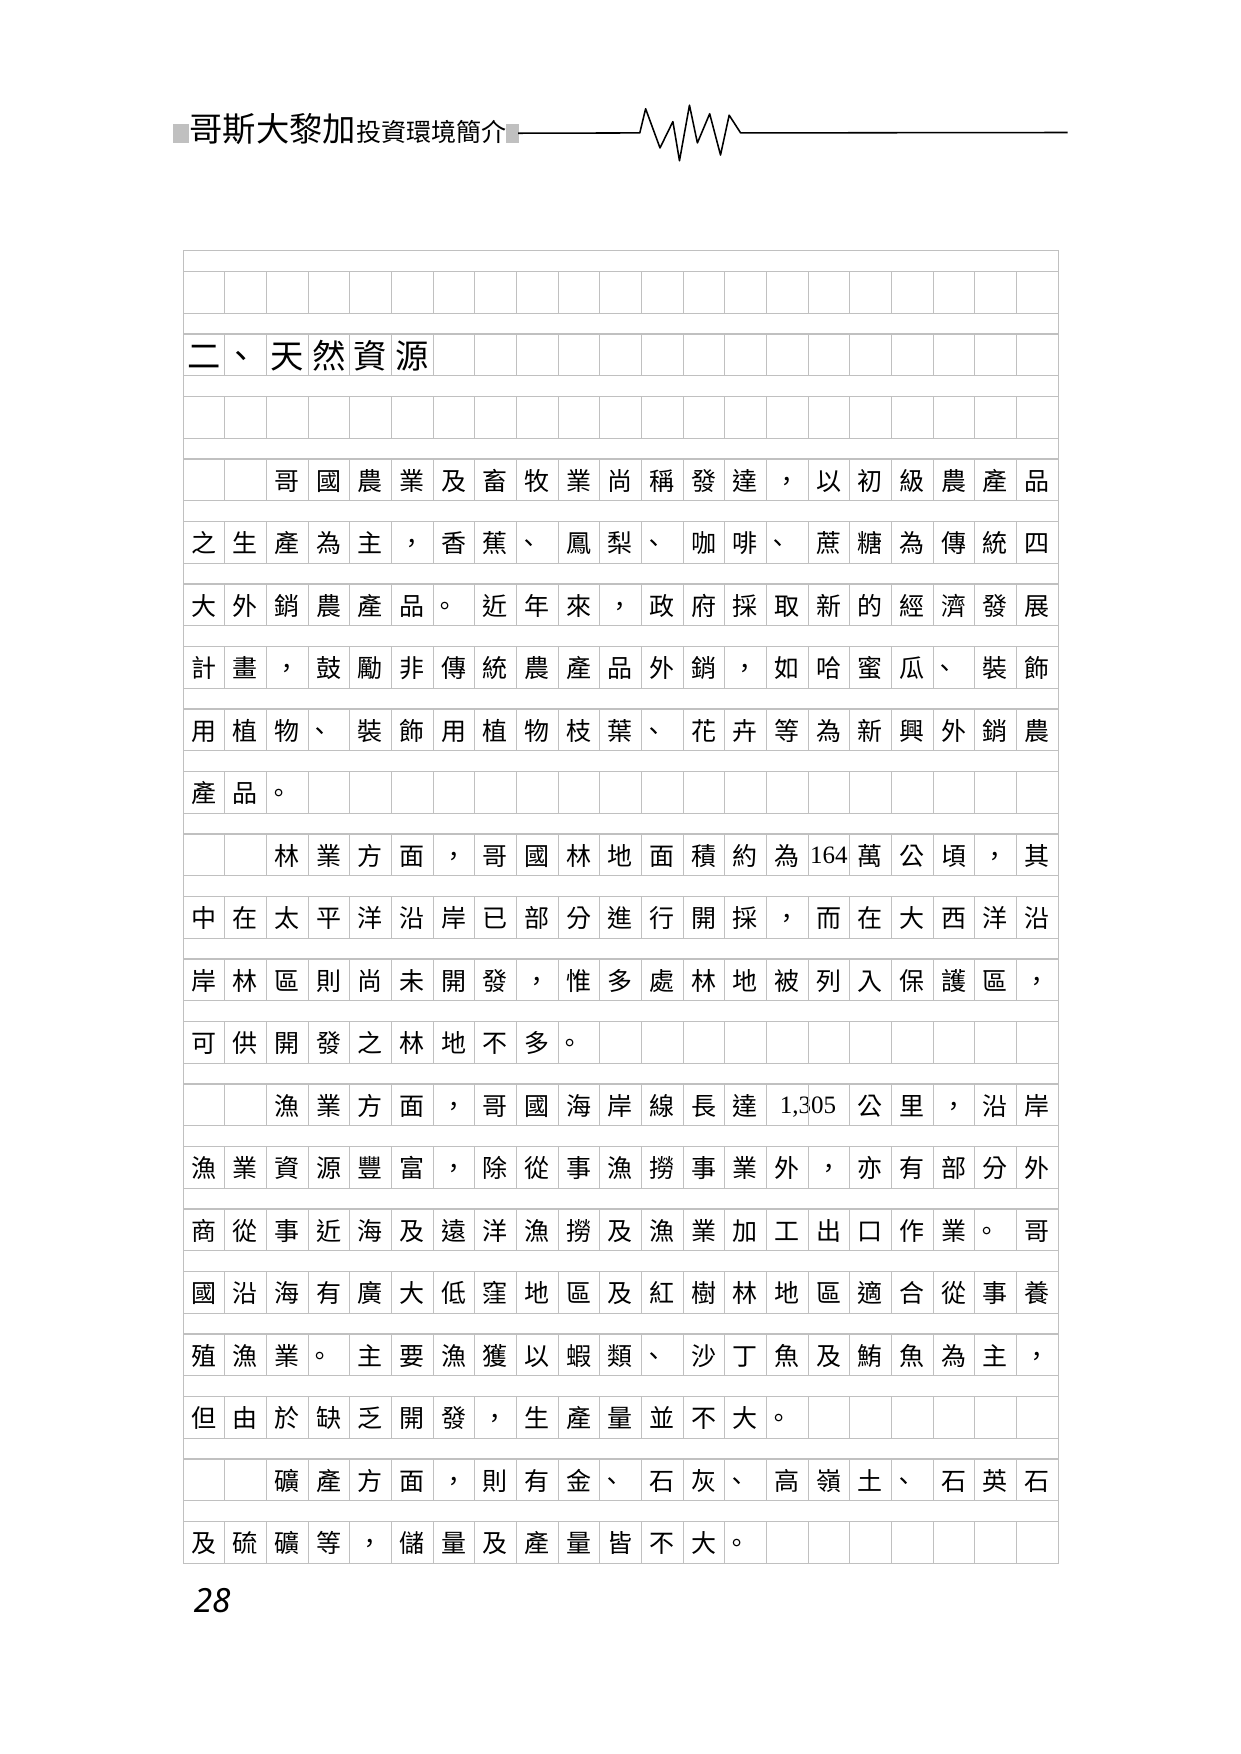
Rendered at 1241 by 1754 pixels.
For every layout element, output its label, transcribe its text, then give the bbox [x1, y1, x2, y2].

text 天 [267, 335, 308, 375]
text [600, 335, 641, 375]
text 礦產方面，則有金、石灰、高嶺土、石英石及硫礦等，儲量及產量皆不大。 [350, 1460, 391, 1500]
text 林業方面，哥國林地面積約為164萬公頃，其中在太平洋沿岸已部分進行開採，而在大西洋沿岸林區則尚未開發，惟多處林地被列入保護區，可供開發之林地不多。 [267, 897, 308, 938]
text [517, 335, 558, 375]
text 林業方面，哥國林地面積約為164萬公頃，其中在太平洋沿岸已部分進行開採，而在大西洋沿岸林區則尚未開發，惟多處林地被列入保護區，可供開發之林地不多。 [642, 835, 683, 875]
text [975, 335, 1016, 375]
text 林業方面，哥國林地面積約為164萬公頃，其中在太平洋沿岸已部分進行開採，而在大西洋沿岸林區則尚未開發，惟多處林地被列入保護區，可供開發之林地不多。 [600, 1022, 641, 1063]
text 礦產方面，則有金、石灰、高嶺土、石英石及硫礦等，儲量及產量皆不大。 [267, 1522, 308, 1563]
text 漁業方面，哥國海岸線長達1,305公里，沿岸漁業資源豐富，除從事漁撈事業外，亦有部分外商從事近海及遠洋漁撈及漁業加工出口作業。哥國沿海有廣大低窪地區及紅樹林地區適合從事養殖漁業。主要漁獲以蝦類、沙丁魚及鮪魚為主，但由於缺乏開發，生產量並不大。 [184, 1376, 1058, 1396]
text 林業方面，哥國林地面積約為164萬公頃，其中在太平洋沿岸已部分進行開採，而在大西洋沿岸林區則尚未開發，惟多處林地被列入保護區，可供開發之林地不多。 [434, 897, 474, 938]
text 林業方面，哥國林地面積約為164萬公頃，其中在太平洋沿岸已部分進行開採，而在大西洋沿岸林區則尚未開發，惟多處林地被列入保護區，可供開發之林地不多。 [225, 835, 266, 875]
text 林業方面，哥國林地面積約為164萬公頃，其中在太平洋沿岸已部分進行開採，而在大西洋沿岸林區則尚未開發，惟多處林地被列入保護區，可供開發之林地不多。 [767, 897, 808, 938]
text 礦產方面，則有金、石灰、高嶺土、石英石及硫礦等，儲量及產量皆不大。 [350, 1522, 391, 1563]
text 林業方面，哥國林地面積約為164萬公頃，其中在太平洋沿岸已部分進行開採，而在大西洋沿岸林區則尚未開發，惟多處林地被列入保護區，可供開發之林地不多。 [475, 960, 516, 1000]
text 漁業方面，哥國海岸線長達1,305公里，沿岸漁業資源豐富，除從事漁撈事業外，亦有部分外商從事近海及遠洋漁撈及漁業加工出口作業。哥國沿海有廣大低窪地區及紅樹林地區適合從事養殖漁業。主要漁獲以蝦類、沙丁魚及鮪魚為主，但由於缺乏開發，生產量並不大。 [184, 1251, 1058, 1271]
text 林業方面，哥國林地面積約為164萬公頃，其中在太平洋沿岸已部分進行開採，而在大西洋沿岸林區則尚未開發，惟多處林地被列入保護區，可供開發之林地不多。 [350, 1022, 391, 1063]
text 林業方面，哥國林地面積約為164萬公頃，其中在太平洋沿岸已部分進行開採，而在大西洋沿岸林區則尚未開發，惟多處林地被列入保護區，可供開發之林地不多。 [684, 1022, 724, 1063]
text 林業方面，哥國林地面積約為164萬公頃，其中在太平洋沿岸已部分進行開採，而在大西洋沿岸林區則尚未開發，惟多處林地被列入保護區，可供開發之林地不多。 [184, 876, 1058, 896]
text 林業方面，哥國林地面積約為164萬公頃，其中在太平洋沿岸已部分進行開採，而在大西洋沿岸林區則尚未開發，惟多處林地被列入保護區，可供開發之林地不多。 [850, 1022, 891, 1063]
text 礦產方面，則有金、石灰、高嶺土、石英石及硫礦等，儲量及產量皆不大。 [434, 1522, 474, 1563]
text 礦產方面，則有金、石灰、高嶺土、石英石及硫礦等，儲量及產量皆不大。 [850, 1522, 891, 1563]
text [184, 314, 1058, 333]
text [850, 335, 891, 375]
text 二 [184, 335, 224, 375]
text 礦產方面，則有金、石灰、高嶺土、石英石及硫礦等，儲量及產量皆不大。 [684, 1522, 724, 1563]
text 林業方面，哥國林地面積約為164萬公頃，其中在太平洋沿岸已部分進行開採，而在大西洋沿岸林區則尚未開發，惟多處林地被列入保護區，可供開發之林地不多。 [350, 897, 391, 938]
text 林業方面，哥國林地面積約為164萬公頃，其中在太平洋沿岸已部分進行開採，而在大西洋沿岸林區則尚未開發，惟多處林地被列入保護區，可供開發之林地不多。 [809, 960, 849, 1000]
text 礦產方面，則有金、石灰、高嶺土、石英石及硫礦等，儲量及產量皆不大。 [475, 1522, 516, 1563]
text 林業方面，哥國林地面積約為164萬公頃，其中在太平洋沿岸已部分進行開採，而在大西洋沿岸林區則尚未開發，惟多處林地被列入保護區，可供開發之林地不多。 [1017, 835, 1058, 875]
text 礦產方面，則有金、石灰、高嶺土、石英石及硫礦等，儲量及產量皆不大。 [892, 1522, 933, 1563]
text 林業方面，哥國林地面積約為164萬公頃，其中在太平洋沿岸已部分進行開採，而在大西洋沿岸林區則尚未開發，惟多處林地被列入保護區，可供開發之林地不多。 [184, 814, 1058, 833]
text 林業方面，哥國林地面積約為164萬公頃，其中在太平洋沿岸已部分進行開採，而在大西洋沿岸林區則尚未開發，惟多處林地被列入保護區，可供開發之林地不多。 [850, 835, 891, 875]
text 資 [350, 335, 391, 375]
text [809, 335, 849, 375]
text 林業方面，哥國林地面積約為164萬公頃，其中在太平洋沿岸已部分進行開採，而在大西洋沿岸林區則尚未開發，惟多處林地被列入保護區，可供開發之林地不多。 [892, 960, 933, 1000]
text 林業方面，哥國林地面積約為164萬公頃，其中在太平洋沿岸已部分進行開採，而在大西洋沿岸林區則尚未開發，惟多處林地被列入保護區，可供開發之林地不多。 [975, 960, 1016, 1000]
text 林業方面，哥國林地面積約為164萬公頃，其中在太平洋沿岸已部分進行開採，而在大西洋沿岸林區則尚未開發，惟多處林地被列入保護區，可供開發之林地不多。 [934, 1022, 974, 1063]
text 林業方面，哥國林地面積約為164萬公頃，其中在太平洋沿岸已部分進行開採，而在大西洋沿岸林區則尚未開發，惟多處林地被列入保護區，可供開發之林地不多。 [392, 897, 433, 938]
text 哥國農業及畜牧業尚稱發達，以初級農產品之生產為主，香蕉、鳳梨、咖啡、蔗糖為傳統四大外銷農產品。近年來，政府採取新的經濟發展計畫，鼓勵非傳統農產品外銷，如哈蜜瓜、裝飾用植物、裝飾用植物枝葉、花卉等為新興外銷農產品。 [184, 439, 1058, 458]
text [559, 335, 599, 375]
text 林業方面，哥國林地面積約為164萬公頃，其中在太平洋沿岸已部分進行開採，而在大西洋沿岸林區則尚未開發，惟多處林地被列入保護區，可供開發之林地不多。 [392, 835, 433, 875]
text 林業方面，哥國林地面積約為164萬公頃，其中在太平洋沿岸已部分進行開採，而在大西洋沿岸林區則尚未開發，惟多處林地被列入保護區，可供開發之林地不多。 [184, 1001, 1058, 1021]
text 礦產方面，則有金、石灰、高嶺土、石英石及硫礦等，儲量及產量皆不大。 [475, 1460, 516, 1500]
text 林業方面，哥國林地面積約為164萬公頃，其中在太平洋沿岸已部分進行開採，而在大西洋沿岸林區則尚未開發，惟多處林地被列入保護區，可供開發之林地不多。 [975, 1022, 1016, 1063]
text 礦產方面，則有金、石灰、高嶺土、石英石及硫礦等，儲量及產量皆不大。 [184, 1439, 1058, 1458]
text 林業方面，哥國林地面積約為164萬公頃，其中在太平洋沿岸已部分進行開採，而在大西洋沿岸林區則尚未開發，惟多處林地被列入保護區，可供開發之林地不多。 [225, 897, 266, 938]
text 礦產方面，則有金、石灰、高嶺土、石英石及硫礦等，儲量及產量皆不大。 [184, 1501, 1058, 1521]
text 林業方面，哥國林地面積約為164萬公頃，其中在太平洋沿岸已部分進行開採，而在大西洋沿岸林區則尚未開發，惟多處林地被列入保護區，可供開發之林地不多。 [184, 1022, 224, 1063]
text 礦產方面，則有金、石灰、高嶺土、石英石及硫礦等，儲量及產量皆不大。 [934, 1460, 974, 1500]
text 源 [392, 335, 433, 375]
text 林業方面，哥國林地面積約為164萬公頃，其中在太平洋沿岸已部分進行開採，而在大西洋沿岸林區則尚未開發，惟多處林地被列入保護區，可供開發之林地不多。 [559, 1022, 599, 1063]
text 林業方面，哥國林地面積約為164萬公頃，其中在太平洋沿岸已部分進行開採，而在大西洋沿岸林區則尚未開發，惟多處林地被列入保護區，可供開發之林地不多。 [934, 897, 974, 938]
text 林業方面，哥國林地面積約為164萬公頃，其中在太平洋沿岸已部分進行開採，而在大西洋沿岸林區則尚未開發，惟多處林地被列入保護區，可供開發之林地不多。 [642, 960, 683, 1000]
text 礦產方面，則有金、石灰、高嶺土、石英石及硫礦等，儲量及產量皆不大。 [767, 1522, 808, 1563]
text 哥國農業及畜牧業尚稱發達，以初級農產品之生產為主，香蕉、鳳梨、咖啡、蔗糖為傳統四大外銷農產品。近年來，政府採取新的經濟發展計畫，鼓勵非傳統農產品外銷，如哈蜜瓜、裝飾用植物、裝飾用植物枝葉、花卉等為新興外銷農產品。 [184, 501, 1058, 521]
text 林業方面，哥國林地面積約為164萬公頃，其中在太平洋沿岸已部分進行開採，而在大西洋沿岸林區則尚未開發，惟多處林地被列入保護區，可供開發之林地不多。 [850, 897, 891, 938]
text 林業方面，哥國林地面積約為164萬公頃，其中在太平洋沿岸已部分進行開採，而在大西洋沿岸林區則尚未開發，惟多處林地被列入保護區，可供開發之林地不多。 [517, 897, 558, 938]
text 哥國農業及畜牧業尚稱發達，以初級農產品之生產為主，香蕉、鳳梨、咖啡、蔗糖為傳統四大外銷農產品。近年來，政府採取新的經濟發展計畫，鼓勵非傳統農產品外銷，如哈蜜瓜、裝飾用植物、裝飾用植物枝葉、花卉等為新興外銷農產品。 [184, 751, 1058, 771]
text 林業方面，哥國林地面積約為164萬公頃，其中在太平洋沿岸已部分進行開採，而在大西洋沿岸林區則尚未開發，惟多處林地被列入保護區，可供開發之林地不多。 [392, 960, 433, 1000]
text 林業方面，哥國林地面積約為164萬公頃，其中在太平洋沿岸已部分進行開採，而在大西洋沿岸林區則尚未開發，惟多處林地被列入保護區，可供開發之林地不多。 [767, 835, 808, 875]
text 林業方面，哥國林地面積約為164萬公頃，其中在太平洋沿岸已部分進行開採，而在大西洋沿岸林區則尚未開發，惟多處林地被列入保護區，可供開發之林地不多。 [934, 835, 974, 875]
text [1017, 335, 1058, 375]
text 哥國農業及畜牧業尚稱發達，以初級農產品之生產為主，香蕉、鳳梨、咖啡、蔗糖為傳統四大外銷農產品。近年來，政府採取新的經濟發展計畫，鼓勵非傳統農產品外銷，如哈蜜瓜、裝飾用植物、裝飾用植物枝葉、花卉等為新興外銷農產品。 [184, 626, 1058, 646]
text 林業方面，哥國林地面積約為164萬公頃，其中在太平洋沿岸已部分進行開採，而在大西洋沿岸林區則尚未開發，惟多處林地被列入保護區，可供開發之林地不多。 [434, 960, 474, 1000]
text 林業方面，哥國林地面積約為164萬公頃，其中在太平洋沿岸已部分進行開採，而在大西洋沿岸林區則尚未開發，惟多處林地被列入保護區，可供開發之林地不多。 [184, 939, 1058, 958]
text 林業方面，哥國林地面積約為164萬公頃，其中在太平洋沿岸已部分進行開採，而在大西洋沿岸林區則尚未開發，惟多處林地被列入保護區，可供開發之林地不多。 [475, 835, 516, 875]
text 礦產方面，則有金、石灰、高嶺土、石英石及硫礦等，儲量及產量皆不大。 [267, 1460, 308, 1500]
text 林業方面，哥國林地面積約為164萬公頃，其中在太平洋沿岸已部分進行開採，而在大西洋沿岸林區則尚未開發，惟多處林地被列入保護區，可供開發之林地不多。 [434, 1022, 474, 1063]
text 礦產方面，則有金、石灰、高嶺土、石英石及硫礦等，儲量及產量皆不大。 [767, 1460, 808, 1500]
text 礦產方面，則有金、石灰、高嶺土、石英石及硫礦等，儲量及產量皆不大。 [600, 1522, 641, 1563]
text 林業方面，哥國林地面積約為164萬公頃，其中在太平洋沿岸已部分進行開採，而在大西洋沿岸林區則尚未開發，惟多處林地被列入保護區，可供開發之林地不多。 [1017, 1022, 1058, 1063]
text 林業方面，哥國林地面積約為164萬公頃，其中在太平洋沿岸已部分進行開採，而在大西洋沿岸林區則尚未開發，惟多處林地被列入保護區，可供開發之林地不多。 [517, 835, 558, 875]
text 礦產方面，則有金、石灰、高嶺土、石英石及硫礦等，儲量及產量皆不大。 [1017, 1522, 1058, 1563]
text 林業方面，哥國林地面積約為164萬公頃，其中在太平洋沿岸已部分進行開採，而在大西洋沿岸林區則尚未開發，惟多處林地被列入保護區，可供開發之林地不多。 [975, 835, 1016, 875]
text 林業方面，哥國林地面積約為164萬公頃，其中在太平洋沿岸已部分進行開採，而在大西洋沿岸林區則尚未開發，惟多處林地被列入保護區，可供開發之林地不多。 [184, 897, 224, 938]
text [892, 335, 933, 375]
text 林業方面，哥國林地面積約為164萬公頃，其中在太平洋沿岸已部分進行開採，而在大西洋沿岸林區則尚未開發，惟多處林地被列入保護區，可供開發之林地不多。 [309, 897, 349, 938]
text 林業方面，哥國林地面積約為164萬公頃，其中在太平洋沿岸已部分進行開採，而在大西洋沿岸林區則尚未開發，惟多處林地被列入保護區，可供開發之林地不多。 [642, 897, 683, 938]
text 林業方面，哥國林地面積約為164萬公頃，其中在太平洋沿岸已部分進行開採，而在大西洋沿岸林區則尚未開發，惟多處林地被列入保護區，可供開發之林地不多。 [767, 960, 808, 1000]
text 林業方面，哥國林地面積約為164萬公頃，其中在太平洋沿岸已部分進行開採，而在大西洋沿岸林區則尚未開發，惟多處林地被列入保護區，可供開發之林地不多。 [267, 960, 308, 1000]
text 林業方面，哥國林地面積約為164萬公頃，其中在太平洋沿岸已部分進行開採，而在大西洋沿岸林區則尚未開發，惟多處林地被列入保護區，可供開發之林地不多。 [809, 897, 849, 938]
text 林業方面，哥國林地面積約為164萬公頃，其中在太平洋沿岸已部分進行開採，而在大西洋沿岸林區則尚未開發，惟多處林地被列入保護區，可供開發之林地不多。 [892, 897, 933, 938]
text 礦產方面，則有金、石灰、高嶺土、石英石及硫礦等，儲量及產量皆不大。 [975, 1460, 1016, 1500]
text 林業方面，哥國林地面積約為164萬公頃，其中在太平洋沿岸已部分進行開採，而在大西洋沿岸林區則尚未開發，惟多處林地被列入保護區，可供開發之林地不多。 [684, 897, 724, 938]
text 林業方面，哥國林地面積約為164萬公頃，其中在太平洋沿岸已部分進行開採，而在大西洋沿岸林區則尚未開發，惟多處林地被列入保護區，可供開發之林地不多。 [892, 1022, 933, 1063]
text 林業方面，哥國林地面積約為164萬公頃，其中在太平洋沿岸已部分進行開採，而在大西洋沿岸林區則尚未開發，惟多處林地被列入保護區，可供開發之林地不多。 [600, 897, 641, 938]
text 林業方面，哥國林地面積約為164萬公頃，其中在太平洋沿岸已部分進行開採，而在大西洋沿岸林區則尚未開發，惟多處林地被列入保護區，可供開發之林地不多。 [850, 960, 891, 1000]
text 林業方面，哥國林地面積約為164萬公頃，其中在太平洋沿岸已部分進行開採，而在大西洋沿岸林區則尚未開發，惟多處林地被列入保護區，可供開發之林地不多。 [1017, 960, 1058, 1000]
text 哥國農業及畜牧業尚稱發達，以初級農產品之生產為主，香蕉、鳳梨、咖啡、蔗糖為傳統四大外銷農產品。近年來，政府採取新的經濟發展計畫，鼓勵非傳統農產品外銷，如哈蜜瓜、裝飾用植物、裝飾用植物枝葉、花卉等為新興外銷農產品。 [184, 689, 1058, 708]
text 林業方面，哥國林地面積約為164萬公頃，其中在太平洋沿岸已部分進行開採，而在大西洋沿岸林區則尚未開發，惟多處林地被列入保護區，可供開發之林地不多。 [809, 1022, 849, 1063]
text 林業方面，哥國林地面積約為164萬公頃，其中在太平洋沿岸已部分進行開採，而在大西洋沿岸林區則尚未開發，惟多處林地被列入保護區，可供開發之林地不多。 [225, 1022, 266, 1063]
text 漁業方面，哥國海岸線長達1,305公里，沿岸漁業資源豐富，除從事漁撈事業外，亦有部分外商從事近海及遠洋漁撈及漁業加工出口作業。哥國沿海有廣大低窪地區及紅樹林地區適合從事養殖漁業。主要漁獲以蝦類、沙丁魚及鮪魚為主，但由於缺乏開發，生產量並不大。 [184, 1126, 1058, 1146]
text 林業方面，哥國林地面積約為164萬公頃，其中在太平洋沿岸已部分進行開採，而在大西洋沿岸林區則尚未開發，惟多處林地被列入保護區，可供開發之林地不多。 [725, 835, 766, 875]
text 林業方面，哥國林地面積約為164萬公頃，其中在太平洋沿岸已部分進行開採，而在大西洋沿岸林區則尚未開發，惟多處林地被列入保護區，可供開發之林地不多。 [434, 835, 474, 875]
text 礦產方面，則有金、石灰、高嶺土、石英石及硫礦等，儲量及產量皆不大。 [1017, 1460, 1058, 1500]
text 礦產方面，則有金、石灰、高嶺土、石英石及硫礦等，儲量及產量皆不大。 [225, 1460, 266, 1500]
text 林業方面，哥國林地面積約為164萬公頃，其中在太平洋沿岸已部分進行開採，而在大西洋沿岸林區則尚未開發，惟多處林地被列入保護區，可供開發之林地不多。 [975, 897, 1016, 938]
text [725, 335, 766, 375]
text 林業方面，哥國林地面積約為164萬公頃，其中在太平洋沿岸已部分進行開採，而在大西洋沿岸林區則尚未開發，惟多處林地被列入保護區，可供開發之林地不多。 [475, 897, 516, 938]
text 礦產方面，則有金、石灰、高嶺土、石英石及硫礦等，儲量及產量皆不大。 [600, 1460, 641, 1500]
text 礦產方面，則有金、石灰、高嶺土、石英石及硫礦等，儲量及產量皆不大。 [517, 1460, 558, 1500]
text 礦產方面，則有金、石灰、高嶺土、石英石及硫礦等，儲量及產量皆不大。 [892, 1460, 933, 1500]
text 礦產方面，則有金、石灰、高嶺土、石英石及硫礦等，儲量及產量皆不大。 [392, 1522, 433, 1563]
text 礦產方面，則有金、石灰、高嶺土、石英石及硫礦等，儲量及產量皆不大。 [309, 1460, 349, 1500]
text 礦產方面，則有金、石灰、高嶺土、石英石及硫礦等，儲量及產量皆不大。 [684, 1460, 724, 1500]
text 林業方面，哥國林地面積約為164萬公頃，其中在太平洋沿岸已部分進行開採，而在大西洋沿岸林區則尚未開發，惟多處林地被列入保護區，可供開發之林地不多。 [684, 960, 724, 1000]
text 礦產方面，則有金、石灰、高嶺土、石英石及硫礦等，儲量及產量皆不大。 [517, 1522, 558, 1563]
text 林業方面，哥國林地面積約為164萬公頃，其中在太平洋沿岸已部分進行開採，而在大西洋沿岸林區則尚未開發，惟多處林地被列入保護區，可供開發之林地不多。 [309, 960, 349, 1000]
text [642, 335, 683, 375]
text 林業方面，哥國林地面積約為164萬公頃，其中在太平洋沿岸已部分進行開採，而在大西洋沿岸林區則尚未開發，惟多處林地被列入保護區，可供開發之林地不多。 [309, 835, 349, 875]
text 林業方面，哥國林地面積約為164萬公頃，其中在太平洋沿岸已部分進行開採，而在大西洋沿岸林區則尚未開發，惟多處林地被列入保護區，可供開發之林地不多。 [267, 1022, 308, 1063]
text 礦產方面，則有金、石灰、高嶺土、石英石及硫礦等，儲量及產量皆不大。 [725, 1522, 766, 1563]
text 林業方面，哥國林地面積約為164萬公頃，其中在太平洋沿岸已部分進行開採，而在大西洋沿岸林區則尚未開發，惟多處林地被列入保護區，可供開發之林地不多。 [809, 835, 849, 875]
text 林業方面，哥國林地面積約為164萬公頃，其中在太平洋沿岸已部分進行開採，而在大西洋沿岸林區則尚未開發，惟多處林地被列入保護區，可供開發之林地不多。 [184, 960, 224, 1000]
text 礦產方面，則有金、石灰、高嶺土、石英石及硫礦等，儲量及產量皆不大。 [309, 1522, 349, 1563]
text [475, 335, 516, 375]
text 林業方面，哥國林地面積約為164萬公頃，其中在太平洋沿岸已部分進行開採，而在大西洋沿岸林區則尚未開發，惟多處林地被列入保護區，可供開發之林地不多。 [725, 960, 766, 1000]
text 林業方面，哥國林地面積約為164萬公頃，其中在太平洋沿岸已部分進行開採，而在大西洋沿岸林區則尚未開發，惟多處林地被列入保護區，可供開發之林地不多。 [725, 897, 766, 938]
text 礦產方面，則有金、石灰、高嶺土、石英石及硫礦等，儲量及產量皆不大。 [809, 1460, 849, 1500]
text 礦產方面，則有金、石灰、高嶺土、石英石及硫礦等，儲量及產量皆不大。 [642, 1460, 683, 1500]
text 礦產方面，則有金、石灰、高嶺土、石英石及硫礦等，儲量及產量皆不大。 [434, 1460, 474, 1500]
text 哥國農業及畜牧業尚稱發達，以初級農產品之生產為主，香蕉、鳳梨、咖啡、蔗糖為傳統四大外銷農產品。近年來，政府採取新的經濟發展計畫，鼓勵非傳統農產品外銷，如哈蜜瓜、裝飾用植物、裝飾用植物枝葉、花卉等為新興外銷農產品。 [184, 564, 1058, 583]
text 林業方面，哥國林地面積約為164萬公頃，其中在太平洋沿岸已部分進行開採，而在大西洋沿岸林區則尚未開發，惟多處林地被列入保護區，可供開發之林地不多。 [684, 835, 724, 875]
text 礦產方面，則有金、石灰、高嶺土、石英石及硫礦等，儲量及產量皆不大。 [975, 1522, 1016, 1563]
text 漁業方面，哥國海岸線長達1,305公里，沿岸漁業資源豐富，除從事漁撈事業外，亦有部分外商從事近海及遠洋漁撈及漁業加工出口作業。哥國沿海有廣大低窪地區及紅樹林地區適合從事養殖漁業。主要漁獲以蝦類、沙丁魚及鮪魚為主，但由於缺乏開發，生產量並不大。 [184, 1064, 1058, 1083]
text 林業方面，哥國林地面積約為164萬公頃，其中在太平洋沿岸已部分進行開採，而在大西洋沿岸林區則尚未開發，惟多處林地被列入保護區，可供開發之林地不多。 [1017, 897, 1058, 938]
text 林業方面，哥國林地面積約為164萬公頃，其中在太平洋沿岸已部分進行開採，而在大西洋沿岸林區則尚未開發，惟多處林地被列入保護區，可供開發之林地不多。 [267, 835, 308, 875]
text 林業方面，哥國林地面積約為164萬公頃，其中在太平洋沿岸已部分進行開採，而在大西洋沿岸林區則尚未開發，惟多處林地被列入保護區，可供開發之林地不多。 [559, 835, 599, 875]
text 林業方面，哥國林地面積約為164萬公頃，其中在太平洋沿岸已部分進行開採，而在大西洋沿岸林區則尚未開發，惟多處林地被列入保護區，可供開發之林地不多。 [184, 835, 224, 875]
text 礦產方面，則有金、石灰、高嶺土、石英石及硫礦等，儲量及產量皆不大。 [392, 1460, 433, 1500]
text 林業方面，哥國林地面積約為164萬公頃，其中在太平洋沿岸已部分進行開採，而在大西洋沿岸林區則尚未開發，惟多處林地被列入保護區，可供開發之林地不多。 [767, 1022, 808, 1063]
text 、 [225, 335, 266, 375]
text 礦產方面，則有金、石灰、高嶺土、石英石及硫礦等，儲量及產量皆不大。 [559, 1460, 599, 1500]
text 漁業方面，哥國海岸線長達1,305公里，沿岸漁業資源豐富，除從事漁撈事業外，亦有部分外商從事近海及遠洋漁撈及漁業加工出口作業。哥國沿海有廣大低窪地區及紅樹林地區適合從事養殖漁業。主要漁獲以蝦類、沙丁魚及鮪魚為主，但由於缺乏開發，生產量並不大。 [184, 1189, 1058, 1208]
text 林業方面，哥國林地面積約為164萬公頃，其中在太平洋沿岸已部分進行開採，而在大西洋沿岸林區則尚未開發，惟多處林地被列入保護區，可供開發之林地不多。 [559, 897, 599, 938]
text 林業方面，哥國林地面積約為164萬公頃，其中在太平洋沿岸已部分進行開採，而在大西洋沿岸林區則尚未開發，惟多處林地被列入保護區，可供開發之林地不多。 [517, 1022, 558, 1063]
text 礦產方面，則有金、石灰、高嶺土、石英石及硫礦等，儲量及產量皆不大。 [809, 1522, 849, 1563]
text 林業方面，哥國林地面積約為164萬公頃，其中在太平洋沿岸已部分進行開採，而在大西洋沿岸林區則尚未開發，惟多處林地被列入保護區，可供開發之林地不多。 [725, 1022, 766, 1063]
text 礦產方面，則有金、石灰、高嶺土、石英石及硫礦等，儲量及產量皆不大。 [184, 1522, 224, 1563]
text 林業方面，哥國林地面積約為164萬公頃，其中在太平洋沿岸已部分進行開採，而在大西洋沿岸林區則尚未開發，惟多處林地被列入保護區，可供開發之林地不多。 [642, 1022, 683, 1063]
text 礦產方面，則有金、石灰、高嶺土、石英石及硫礦等，儲量及產量皆不大。 [850, 1460, 891, 1500]
text 林業方面，哥國林地面積約為164萬公頃，其中在太平洋沿岸已部分進行開採，而在大西洋沿岸林區則尚未開發，惟多處林地被列入保護區，可供開發之林地不多。 [350, 960, 391, 1000]
text 林業方面，哥國林地面積約為164萬公頃，其中在太平洋沿岸已部分進行開採，而在大西洋沿岸林區則尚未開發，惟多處林地被列入保護區，可供開發之林地不多。 [600, 960, 641, 1000]
text [934, 335, 974, 375]
text 礦產方面，則有金、石灰、高嶺土、石英石及硫礦等，儲量及產量皆不大。 [934, 1522, 974, 1563]
text 林業方面，哥國林地面積約為164萬公頃，其中在太平洋沿岸已部分進行開採，而在大西洋沿岸林區則尚未開發，惟多處林地被列入保護區，可供開發之林地不多。 [600, 835, 641, 875]
text 林業方面，哥國林地面積約為164萬公頃，其中在太平洋沿岸已部分進行開採，而在大西洋沿岸林區則尚未開發，惟多處林地被列入保護區，可供開發之林地不多。 [225, 960, 266, 1000]
text 然 [309, 335, 349, 375]
text 林業方面，哥國林地面積約為164萬公頃，其中在太平洋沿岸已部分進行開採，而在大西洋沿岸林區則尚未開發，惟多處林地被列入保護區，可供開發之林地不多。 [309, 1022, 349, 1063]
text 林業方面，哥國林地面積約為164萬公頃，其中在太平洋沿岸已部分進行開採，而在大西洋沿岸林區則尚未開發，惟多處林地被列入保護區，可供開發之林地不多。 [517, 960, 558, 1000]
text [684, 335, 724, 375]
text 林業方面，哥國林地面積約為164萬公頃，其中在太平洋沿岸已部分進行開採，而在大西洋沿岸林區則尚未開發，惟多處林地被列入保護區，可供開發之林地不多。 [475, 1022, 516, 1063]
text 林業方面，哥國林地面積約為164萬公頃，其中在太平洋沿岸已部分進行開採，而在大西洋沿岸林區則尚未開發，惟多處林地被列入保護區，可供開發之林地不多。 [934, 960, 974, 1000]
text 礦產方面，則有金、石灰、高嶺土、石英石及硫礦等，儲量及產量皆不大。 [725, 1460, 766, 1500]
text 林業方面，哥國林地面積約為164萬公頃，其中在太平洋沿岸已部分進行開採，而在大西洋沿岸林區則尚未開發，惟多處林地被列入保護區，可供開發之林地不多。 [392, 1022, 433, 1063]
text 林業方面，哥國林地面積約為164萬公頃，其中在太平洋沿岸已部分進行開採，而在大西洋沿岸林區則尚未開發，惟多處林地被列入保護區，可供開發之林地不多。 [559, 960, 599, 1000]
text 林業方面，哥國林地面積約為164萬公頃，其中在太平洋沿岸已部分進行開採，而在大西洋沿岸林區則尚未開發，惟多處林地被列入保護區，可供開發之林地不多。 [892, 835, 933, 875]
text 礦產方面，則有金、石灰、高嶺土、石英石及硫礦等，儲量及產量皆不大。 [642, 1522, 683, 1563]
text 林業方面，哥國林地面積約為164萬公頃，其中在太平洋沿岸已部分進行開採，而在大西洋沿岸林區則尚未開發，惟多處林地被列入保護區，可供開發之林地不多。 [350, 835, 391, 875]
text 礦產方面，則有金、石灰、高嶺土、石英石及硫礦等，儲量及產量皆不大。 [225, 1522, 266, 1563]
text [434, 335, 474, 375]
text 漁業方面，哥國海岸線長達1,305公里，沿岸漁業資源豐富，除從事漁撈事業外，亦有部分外商從事近海及遠洋漁撈及漁業加工出口作業。哥國沿海有廣大低窪地區及紅樹林地區適合從事養殖漁業。主要漁獲以蝦類、沙丁魚及鮪魚為主，但由於缺乏開發，生產量並不大。 [184, 1314, 1058, 1333]
text 礦產方面，則有金、石灰、高嶺土、石英石及硫礦等，儲量及產量皆不大。 [559, 1522, 599, 1563]
text [767, 335, 808, 375]
text 礦產方面，則有金、石灰、高嶺土、石英石及硫礦等，儲量及產量皆不大。 [184, 1460, 224, 1500]
